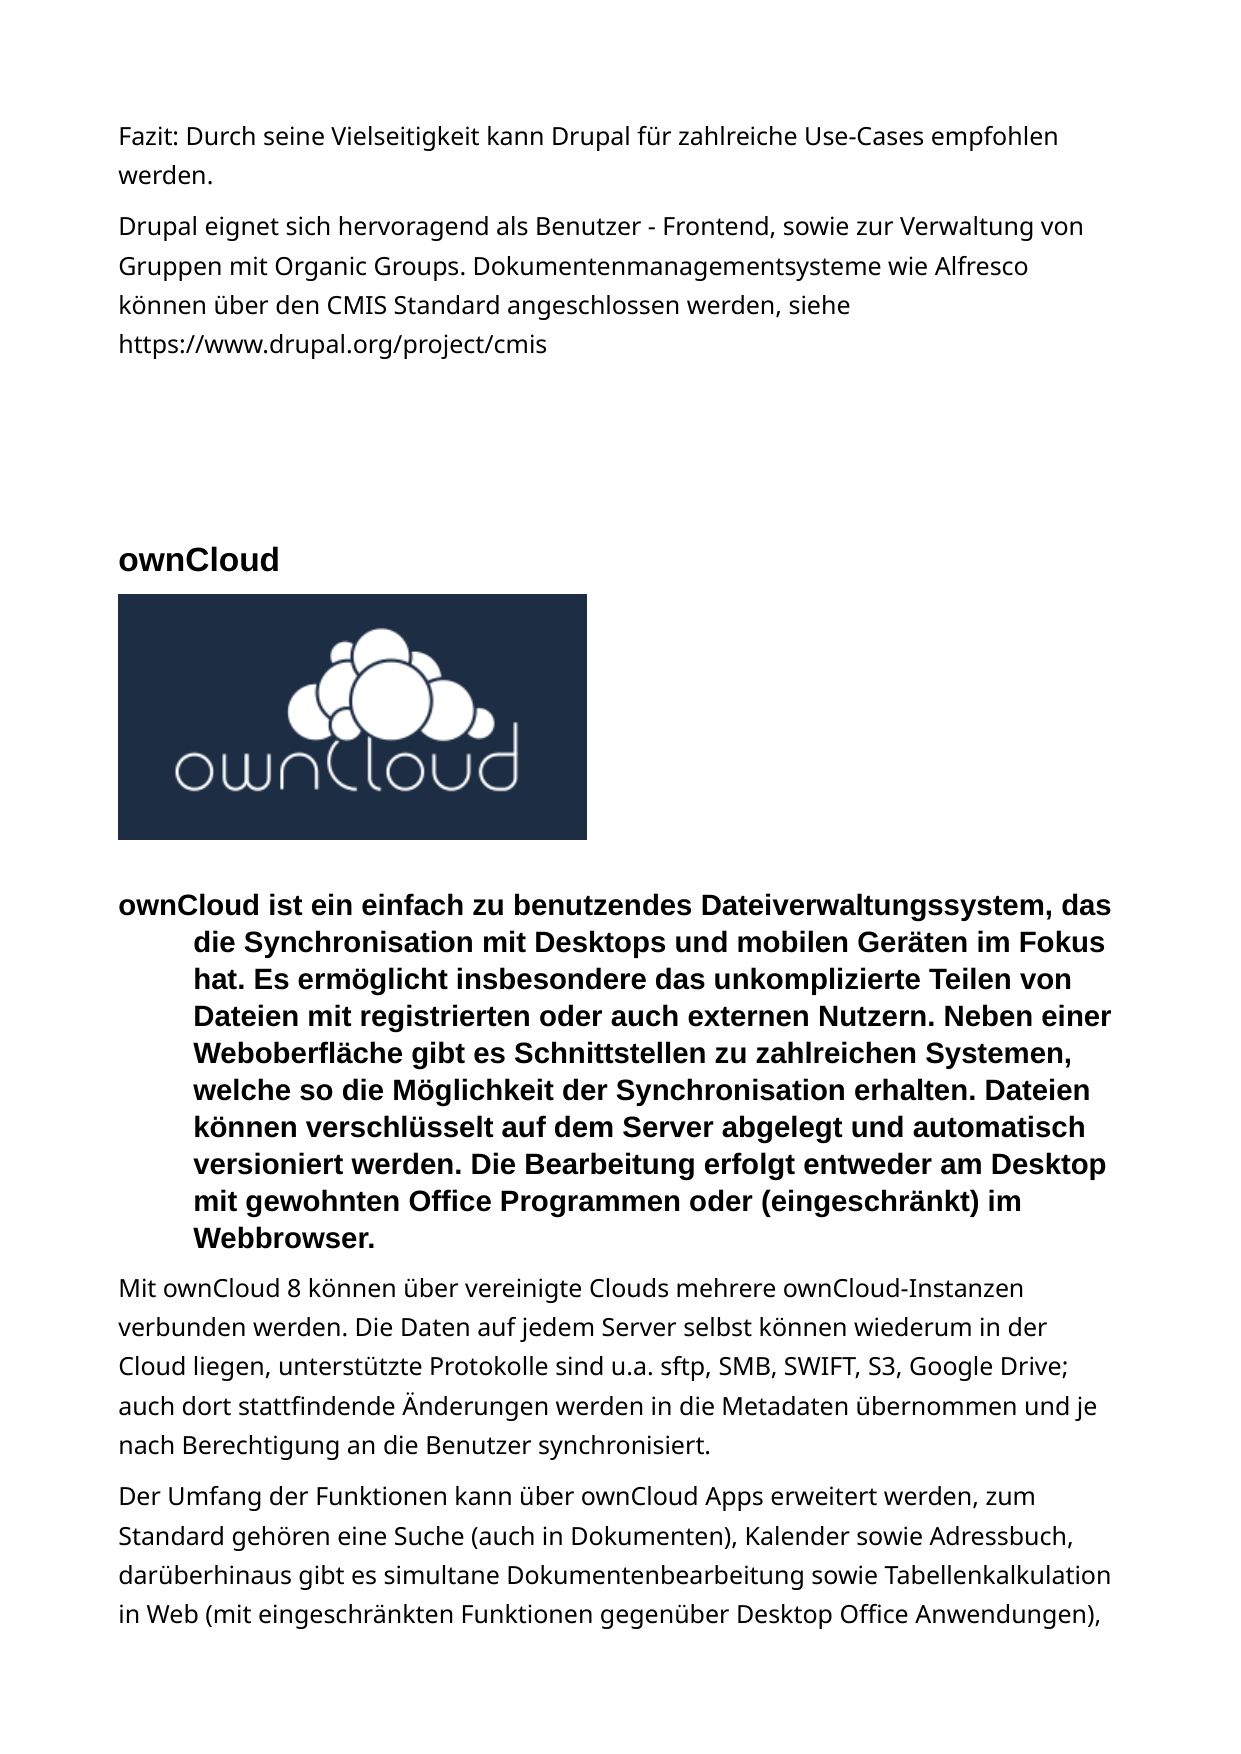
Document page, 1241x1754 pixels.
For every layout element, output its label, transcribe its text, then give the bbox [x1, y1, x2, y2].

text Mit ownCloud 8 können über vereinigte Clouds mehrere ownCloud-Instanzen verbunden werden. Die Daten auf jedem Server selbst können wiederum in der Cloud liegen, unterstützte Protokolle sind u.a. sftp, SMB, SWIFT, S3, Google Drive; auch dort stattfindende Änderungen werden in die Metadaten übernommen und je nach Berechtigung an die Benutzer synchronisiert. [118, 1271, 1122, 1461]
subtitle ownCloud [118, 540, 1122, 578]
subtitle ownCloud ist ein einfach zu benutzendes Dateiverwaltungssystem, das die Synchronisation mit Desktops und mobilen Geräten im Fokus hat. Es ermöglicht insbesondere das unkomplizierte Teilen von Dateien mit registrierten oder auch externen Nutzern. Neben einer Weboberfläche gibt es Schnittstellen zu zahlreichen Systemen, welche so die Möglichkeit der Synchronisation erhalten. Dateien können verschlüsselt auf dem Server abgelegt und automatisch versioniert werden. Die Bearbeitung erfolgt entweder am Desktop mit gewohnten Office Programmen oder (eingeschränkt) im Webbrowser. [118, 887, 1122, 1255]
picture [118, 594, 587, 840]
text Der Umfang der Funktionen kann über ownCloud Apps erweitert werden, zum Standard gehören eine Suche (auch in Dokumenten), Kalender sowie Adressbuch, darüberhinaus gibt es simultane Dokumentenbearbeitung sowie Tabellenkalkulation in Web (mit eingeschränkten Funktionen gegenüber Desktop Office Anwendungen), [118, 1479, 1122, 1631]
text Drupal eignet sich hervoragend als Benutzer - Frontend, sowie zur Verwaltung von Gruppen mit Organic Groups. Dokumentenmanagementsysteme wie Alfresco können über den CMIS Standard angeschlossen werden, siehe https://www.drupal.org/project/cmis [118, 209, 1122, 361]
text Fazit: Durch seine Vielseitigkeit kann Drupal für zahlreiche Use-Cases empfohlen werden. [118, 118, 1122, 191]
